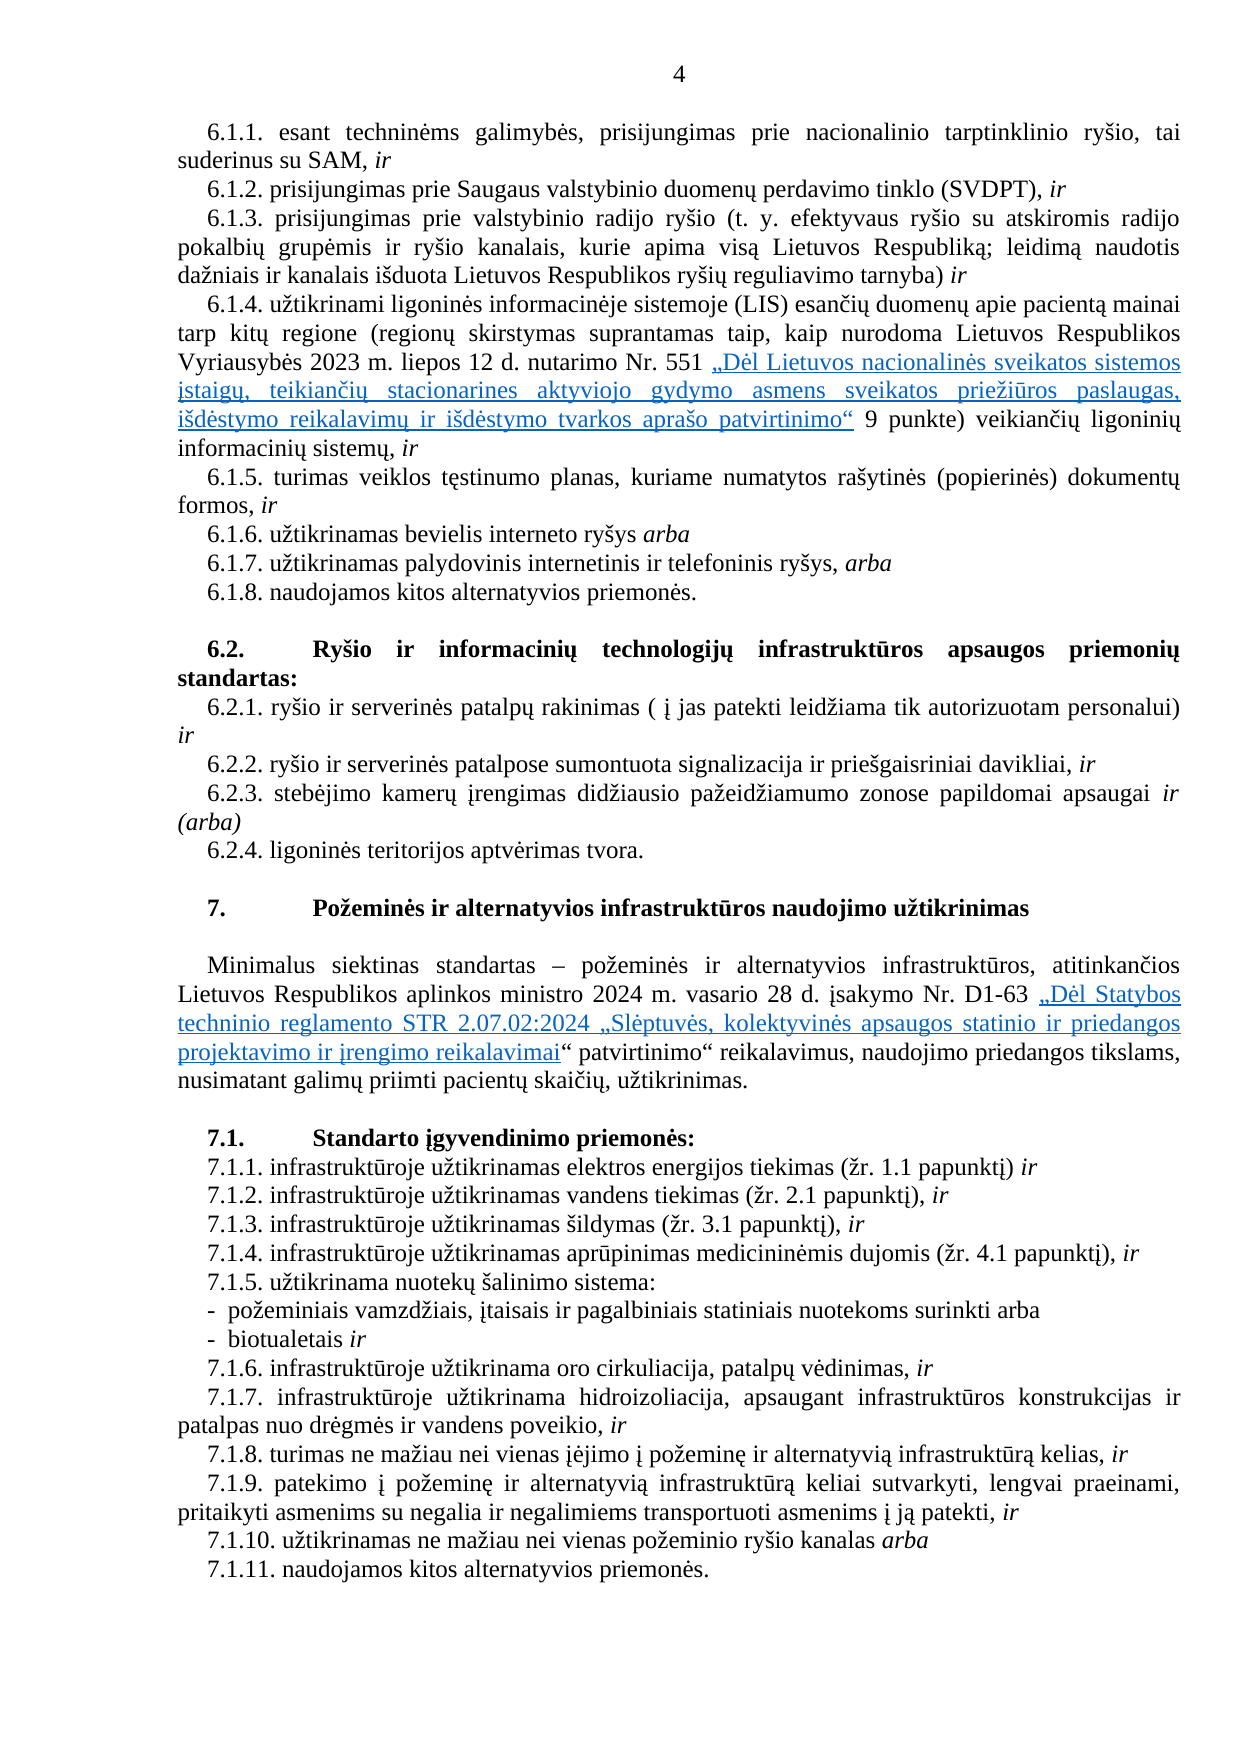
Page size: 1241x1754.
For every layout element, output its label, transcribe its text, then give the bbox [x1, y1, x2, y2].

text 6.1.7. užtikrinamas palydovinis internetinis ir telefoninis ryšys, arba [177, 548, 1181, 577]
text 6.2.1. ryšio ir serverinės patalpų rakinimas ( į jas patekti leidžiama tik autorizuotam personalui) ir [177, 692, 1181, 749]
text 7.1.5. užtikrinama nuotekų šalinimo sistema: [177, 1267, 1181, 1295]
text - biotualetais ir [177, 1324, 1181, 1353]
text 7.1.1. infrastruktūroje užtikrinamas elektros energijos tiekimas (žr. 1.1 papunktį) ir [177, 1152, 1181, 1180]
text 6.2.3. stebėjimo kamerų įrengimas didžiausio pažeidžiamumo zonose papildomai apsaugai ir (arba) [177, 778, 1181, 835]
text 7.1.3. infrastruktūroje užtikrinamas šildymas (žr. 3.1 papunktį), ir [177, 1209, 1181, 1238]
text 6.2.2. ryšio ir serverinės patalpose sumontuota signalizacija ir priešgaisriniai davikliai, ir [177, 749, 1181, 778]
text 7.1.11. naudojamos kitos alternatyvios priemonės. [177, 1554, 1181, 1583]
text išdėstymo reikalavimų ir išdėstymo tvarkos aprašo patvirtinimo“ 9 punkte) veikiančių ligoninių informacinių sistemų, ir [177, 401, 1181, 462]
text 6.1.5. turimas veiklos tęstinumo planas, kuriame numatytos rašytinės (popierinės) dokumentų formos, ir [177, 462, 1181, 519]
text - požeminiais vamzdžiais, įtaisais ir pagalbiniais statiniais nuotekoms surinkti arba [177, 1295, 1181, 1324]
text 7.1.2. infrastruktūroje užtikrinamas vandens tiekimas (žr. 2.1 papunktį), ir [177, 1180, 1181, 1209]
text projektavimo ir įrengimo reikalavimai“ patvirtinimo“ reikalavimus, naudojimo priedangos tikslams, nusimatant galimų priimti pacientų skaičių, užtikrinimas. [177, 1034, 1181, 1094]
text Minimalus siektinas standartas – požeminės ir alternatyvios infrastruktūros, atitinkančios Lietuvos Respublikos aplinkos ministro 2024 m. vasario 28 d. įsakymo Nr. D1-63 „Dėl Statybos techninio reglamento STR 2.07.02:2024 „Slėptuvės, kolektyvinės apsaugos statinio ir priedangos [177, 950, 1181, 1033]
text 6.1.8. naudojamos kitos alternatyvios priemonės. [177, 577, 1181, 605]
text 6.1.4. užtikrinami ligoninės informacinėje sistemoje (LIS) esančių duomenų apie pacientą mainai tarp kitų regione (regionų skirstymas suprantamas taip, kaip nurodoma Lietuvos Respublikos Vyriausybės 2023 m. liepos 12 d. nutarimo Nr. 551 „Dėl Lietuvos nacionalinės sveikatos sistemos įstaigų, teikiančių stacionarines aktyviojo gydymo asmens sveikatos priežiūros paslaugas, [177, 289, 1181, 400]
text 6.1.6. užtikrinamas bevielis interneto ryšys arba [177, 519, 1181, 548]
text 7.1.8. turimas ne mažiau nei vienas įėjimo į požeminę ir alternatyvią infrastruktūrą kelias, ir [177, 1439, 1181, 1468]
text 6.1.3. prisijungimas prie valstybinio radijo ryšio (t. y. efektyvaus ryšio su atskiromis radijo pokalbių grupėmis ir ryšio kanalais, kurie apima visą Lietuvos Respubliką; leidimą naudotis dažniais ir kanalais išduota Lietuvos Respublikos ryšių reguliavimo tarnyba) ir [177, 203, 1181, 289]
text 7.1.10. užtikrinamas ne mažiau nei vienas požeminio ryšio kanalas arba [177, 1525, 1181, 1554]
text 6.1.1. esant techninėms galimybės, prisijungimas prie nacionalinio tarptinklinio ryšio, tai suderinus su SAM, ir [177, 117, 1181, 174]
text 6.2.4. ligoninės teritorijos aptvėrimas tvora. [177, 835, 1181, 864]
text 7.1.9. patekimo į požeminę ir alternatyvią infrastruktūrą keliai sutvarkyti, lengvai praeinami, pritaikyti asmenims su negalia ir negalimiems transportuoti asmenims į ją patekti, ir [177, 1468, 1181, 1525]
text 7. Požeminės ir alternatyvios infrastruktūros naudojimo užtikrinimas [177, 893, 1181, 922]
text 7.1.7. infrastruktūroje užtikrinama hidroizoliacija, apsaugant infrastruktūros konstrukcijas ir patalpas nuo drėgmės ir vandens poveikio, ir [177, 1382, 1181, 1439]
text 6.1.2. prisijungimas prie Saugaus valstybinio duomenų perdavimo tinklo (SVDPT), ir [177, 174, 1181, 203]
text 6.2. Ryšio ir informacinių technologijų infrastruktūros apsaugos priemonių standartas: [177, 634, 1181, 692]
text 7.1.6. infrastruktūroje užtikrinama oro cirkuliacija, patalpų vėdinimas, ir [177, 1353, 1181, 1382]
text 7.1. Standarto įgyvendinimo priemonės: [177, 1123, 1181, 1152]
text 7.1.4. infrastruktūroje užtikrinamas aprūpinimas medicininėmis dujomis (žr. 4.1 papunktį), ir [177, 1238, 1181, 1267]
